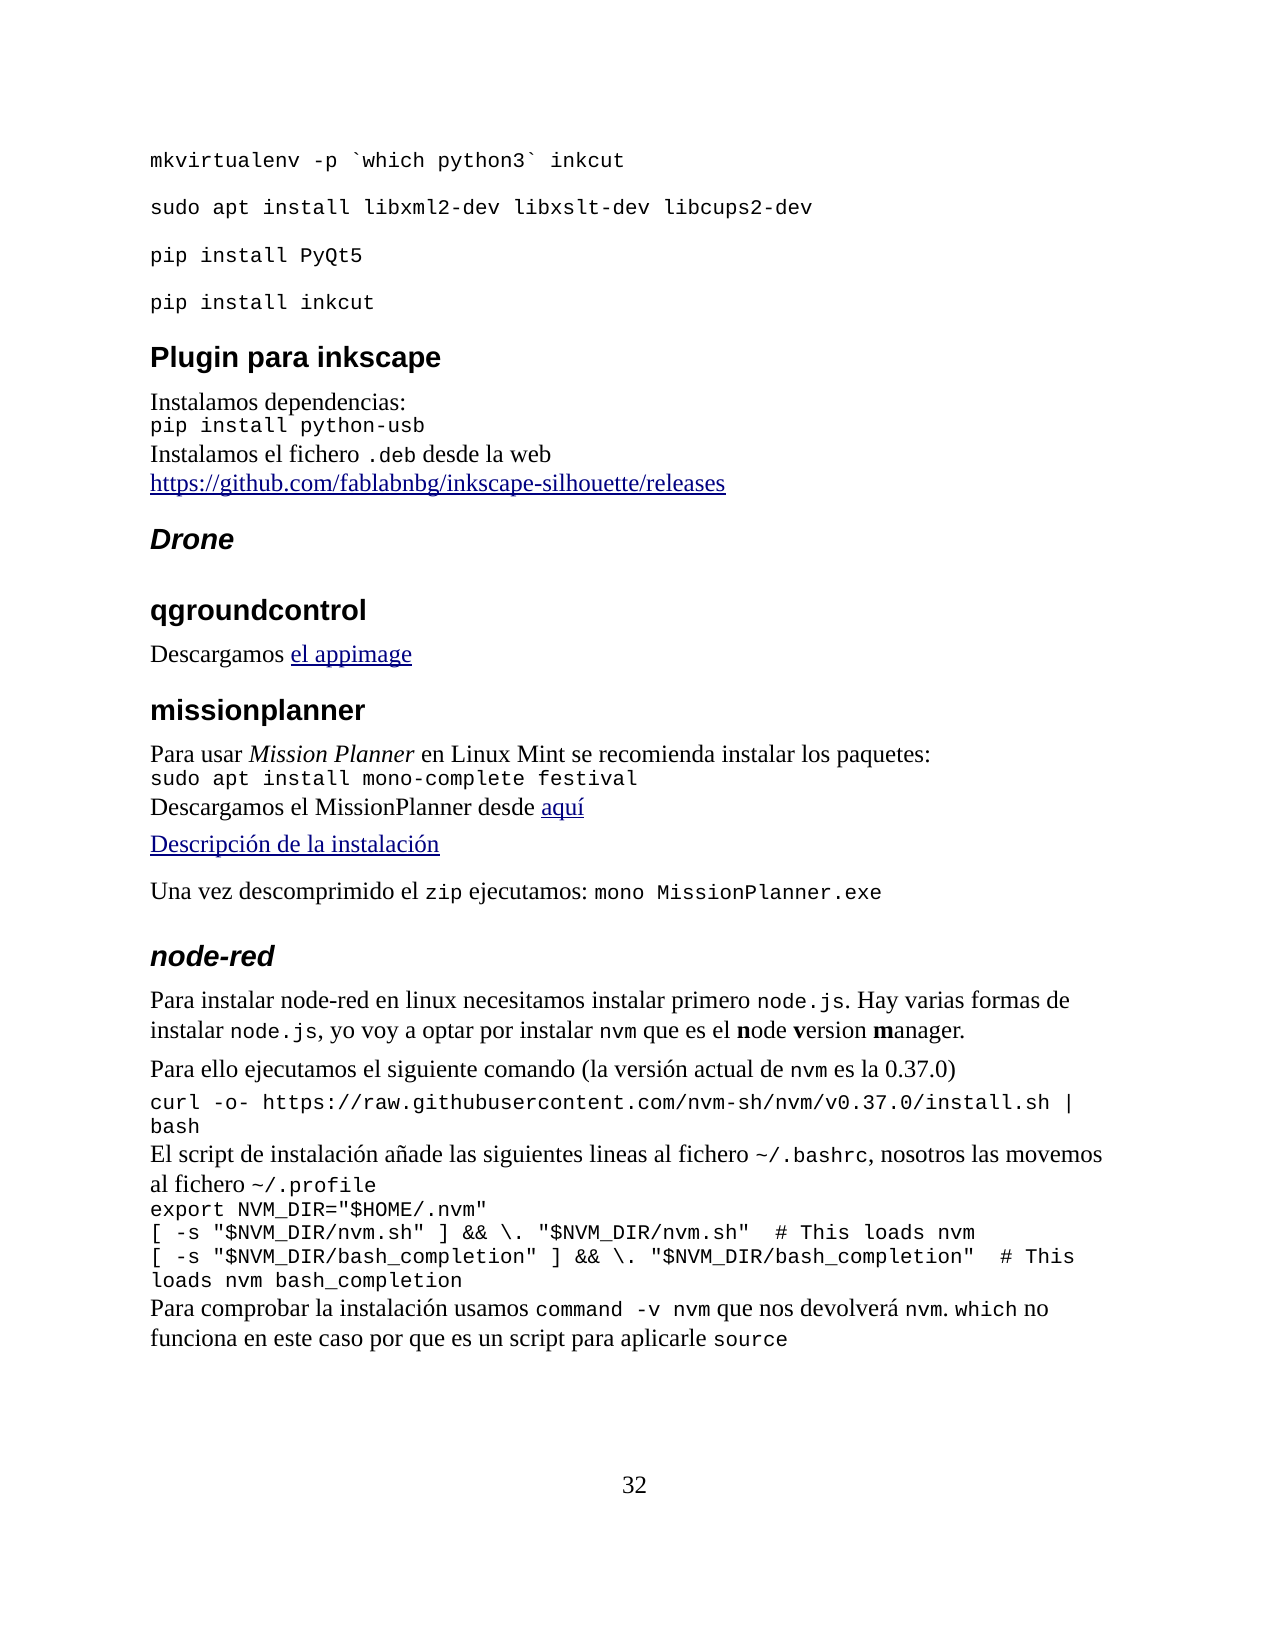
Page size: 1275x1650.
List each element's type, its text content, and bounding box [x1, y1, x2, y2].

text pip install inkcut [150, 292, 1125, 316]
text Para instalar node-red en linux necesitamos instalar primero node.js. Hay varias formas de instalar node.js, yo voy a optar por instalar nvm que es el node version manager. [150, 986, 1125, 1045]
text Descargamos el appimage [150, 639, 1125, 668]
text [ -s "$NVM_DIR/nvm.sh" ] && \. "$NVM_DIR/nvm.sh" # This loads nvm [150, 1222, 1125, 1246]
text [ -s "$NVM_DIR/bash_completion" ] && \. "$NVM_DIR/bash_completion" # This loads nvm bash_completion [150, 1246, 1125, 1293]
subtitle missionplanner [150, 693, 1125, 727]
text El script de instalación añade las siguientes lineas al fichero ~/.bashrc, nosotros las movemos al fichero ~/.profile [150, 1139, 1125, 1199]
text Para usar Mission Planner en Linux Mint se recomienda instalar los paquetes: [150, 739, 1125, 768]
text pip install PyQt5 [150, 244, 1125, 268]
text mkvirtualenv -p `which python3` inkcut [150, 150, 1125, 174]
text Para ello ejecutamos el siguiente comando (la versión actual de nvm es la 0.37.0) [150, 1054, 1125, 1083]
text sudo apt install libxml2-dev libxslt-dev libcups2-dev [150, 197, 1125, 221]
text Descargamos el MissionPlanner desde aquí [150, 792, 1125, 820]
text Instalamos dependencias: [150, 387, 1125, 415]
text Una vez descomprimido el zip ejecutamos: mono MissionPlanner.exe [150, 876, 1125, 906]
text Para comprobar la instalación usamos command -v nvm que nos devolverá nvm. which no funciona en este caso por que es un script para aplicarle source [150, 1293, 1125, 1352]
subtitle node-red [150, 939, 1125, 973]
text pip install python-usb [150, 415, 1125, 439]
text export NVM_DIR="$HOME/.nvm" [150, 1199, 1125, 1222]
subtitle Drone [150, 522, 1125, 556]
text Instalamos el fichero .deb desde la web https://github.com/fablabnbg/inkscape-silhouette/releases [150, 439, 1125, 497]
text curl -o- https://raw.githubusercontent.com/nvm-sh/nvm/v0.37.0/install.sh | bash [150, 1092, 1125, 1139]
subtitle qgroundcontrol [150, 593, 1125, 627]
text Descripción de la instalación [150, 829, 1125, 858]
text sudo apt install mono-complete festival [150, 768, 1125, 792]
subtitle Plugin para inkscape [150, 341, 1125, 374]
